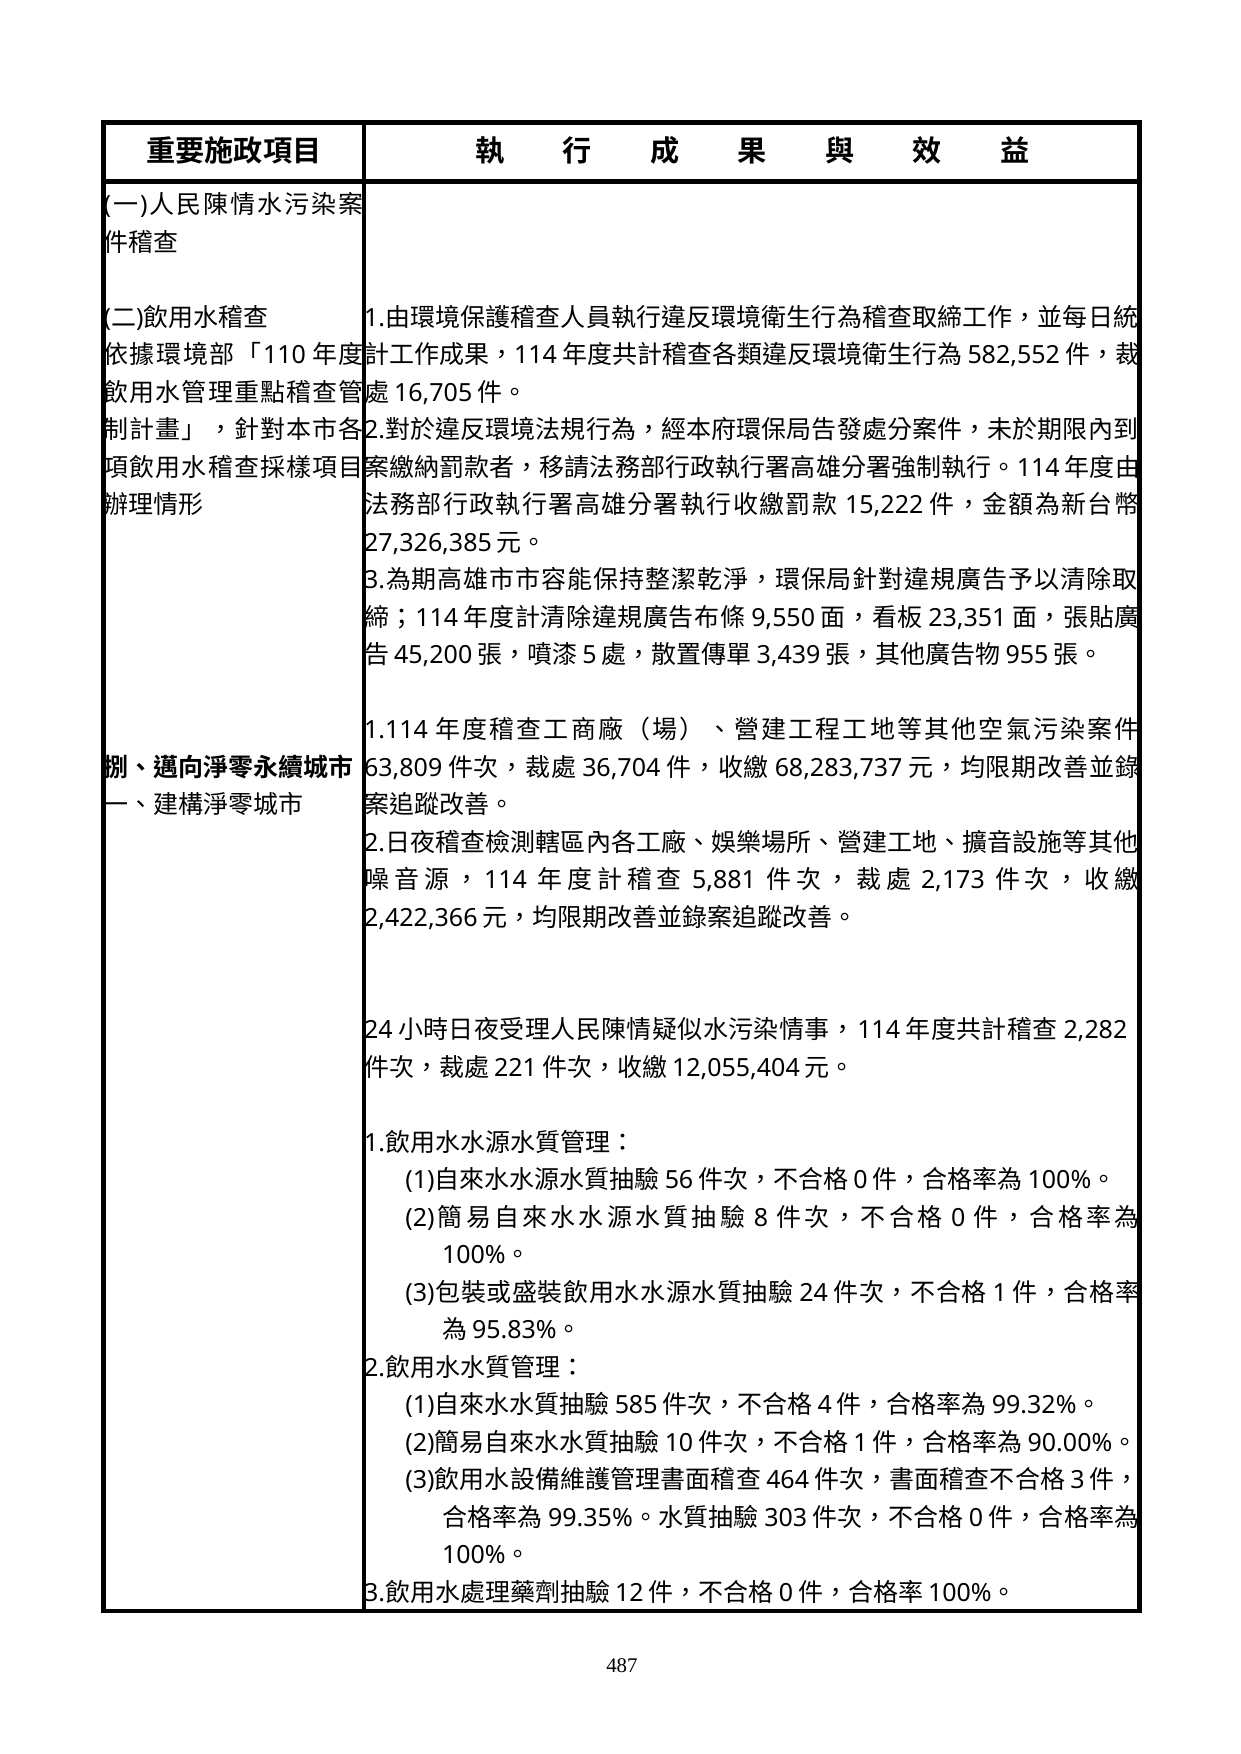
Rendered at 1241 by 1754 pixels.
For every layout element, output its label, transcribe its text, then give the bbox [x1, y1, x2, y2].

table_cell 壹、空氣污染防制及噪音管制 一、固定污染防制各項管制計畫 (一)固定污染源許可管制計畫 (二)固定污染源連續自動監測設施系統管理計畫 (三)固定污染源空污費徵收計畫 (四)揮發性有機物稽查管制計畫 (五)高雄市空氣污染巡查檢測計畫 (六)高雄市室內空氣品質、餐飲業油煙管制計畫、紙錢集中燒及以功代金推廣 二、逸散污染源管制各項計畫 (一)營建工程空氣污染防制費徵收、審查暨查核計畫 (二)河川揚塵管制與加強街道洗掃 (三)空品淨化區業務計畫 三、移動污染源各項管制計畫 (一)降低機車空氣污染綜合計畫 (二)執行柴油車排煙管制計畫 (三)推動空氣品質維護區 四、執行空氣品質維護管理計畫 (一)空氣品質維護綜合管理計畫 (二)空氣品質惡化暨突發事故應變及防護計畫 (三)高雄市精進空品感測器物聯網發展計畫 五、噪音振動管制 (一)本市航空噪音補助 (二)本市道路、鐵路及大眾運輸系統噪音管制事項 (三)噪音車輛管制 六、噪音及環境中非游離輻射監測 (一)環境及交通噪音監測 (二)環境中非游離輻射監測 七、環境污染檢驗 貳、土壤及水污染管理防治 一、水污染防治 (一)為防範污染源影響水質，依據水污染防治法等相關規定，加強本市水污染防治工作，以確保水資源永續利用 (二)民眾參與計畫 (三)環境水體水質監測暨檢驗 二、飲用水管理 (一)飲用水水質監測及宣導 三、土壤及地下水污染防治 (一)土壤及地下水 調查及驗證工作相關計畫 (二)土壤及地下水場址列管狀況 四、毒性化學物質管理 (一)管制現況與宣導 五、環境用藥管理 (一)管制現況與宣導 六、毒性化學物質災害防救 (一)毒災聯防組織建置與訓練 (二)毒災防救演練 參、垃圾集運、一般廢棄物回收、環境消毒及病媒防治、溝渠清疏、公廁管理及整修 一、垃圾集運與資源回收 (一)垃圾清運維護市容環境 二、一般廢棄物回收 (一)提升回收量，降低垃圾清運量 三、環境消毒及病媒防治 (一)依據「高雄市登革熱生態滅蚊防疫計畫」，持續配合市府「孳檢為主，消毒為輔」之登革熱防治策略 (二)宣導正確家鼠防除觀念，並採購滅鼠餌劑以防治家鼠危害 四、溝渠清疏 (一)每年清疏各行政區，並將每日清疏作業情形上傳溝渠清疏平台公告市民周知 (二)每年汛期前完成易淹水路段清疏作業 五、公廁管理及整修 (一)推動「全面提升優質公廁精進計畫」，加強公廁維護檢查 六、補助汰換老舊垃圾清運車輛計畫(中央補助款) (一)低碳垃圾車補助汰換 七、資源回收工作計畫(中央補助款) (一)推動資源回收工作，暢通資源回收管道，提升資源回收成效 八、清潔隊隊員人力補充 (一)清潔隊員甄試，陸續分發進用 肆、都市廢棄物處理 一、都市垃圾處理 (一)以多元化處理垃圾並邁向自動化之管理 (二)以「再利用為主，最終處置為輔」之政策，推動垃圾零廢棄目標 (三)以掩埋處理解決本市不可燃、不適燃及緊急時廢棄物之清理問題 (四)執行衛生掩埋場管理計畫 二、事業廢棄物管理 (一)建立事業機構事業廢棄物處理資料，查核管理各列管事業機構及立案之事業廢棄物清除處理機構 (二)事業廢棄物進廠管制 伍、環境影響評估及公害糾紛調處 一、環境影響評估 (一)審查環境影響 評估案件暨監 督查核管理 (二)宣導環境影響評估 二、公害糾紛調處 (一)強化公害糾紛處理機制 (二)公害糾紛宣導 陸、環境教育 一、辦理環境教育相關事項 (一)辦理環境講習及環教第19條查核 (二)辦理環境教育宣導及活動 (三)國家環境教育獎 (四)環境教育設施場所及環境教育機構認證 (五)補助辦理環境教育計畫及環境教育人員認證 (六)社區及志工培力 (七)重塑清淨海岸風貌 (八)向海致敬-海岸清潔維護 柒、環境污染稽查 一、環境稽查 (一)違反環境衛生 (二)稽查工廠(場)、營建工地空氣污染與噪音稽查成效 二、水污染稽查 (一)人民陳情水污染案件稽查 (二)飲用水稽查 依據環境部「110年度飲用水管理重點稽查管制計畫」，針對本市各項飲用水稽查採樣項目辦理情形 捌、邁向淨零永續城市 一、建構淨零城市 二、推動城市永續發展、氣候變遷調適 三、淨零國際交流及淨零人才培育 四、成立ICLEI辦公室，積極參與國際事務 玖、中區資源回收廠 一、業務管理 (一)回饋設施及環保教育宣導業務 二、垃圾焚化業務 (一)垃圾焚化規劃 (二)垃圾焚化操作 三、岡山廠垃圾焚化業務 (一)垃圾焚化規劃 (二)垃圾焚化操作 拾、南區資源回收廠 一、業務管理 (一)一般事務 (二)回饋設施營運 二、垃圾焚化操作 (一)營運業務 (二)操作業務 三、仁武廠區 (一)業務管理 (二)垃圾焚化規劃 (三)垃圾焚化操作 (四)回饋金之執行使用 (五)回饋設施營運 拾壹、整體風險管理 (含內部控制)推動情形 [106, 184, 362, 1609]
table_cell 1.114年度受理固定源設置34件次、變更6件次、操作68件次、異動311件次、展延352件次及補換發證250件次，共計1,021件。核發設置許可證52件、操作許可證765件。 2.執行702條製程許可證法規符合度查核，40根次公私場所排放口定期檢測現場監督作業。 3.辦理5場次空污減量輔導會議、2場次法規宣導說明會及11件次技師簽證固定污染源許可文件查核作業。 1.本市公告應連線第一批至第五批公私場所共有30家工廠116根排放管道，除中鋼公司4根次無法裝設儀器之管道外，其餘皆已完成連線；另第六批公告應連線共有7廠9根目前皆設置中。 2.相對準確度測試查核40根次、相對準確度測試監督44根次、標準氣體查核40根次、不透光率查核15根次、不透光率監督29根次、二氧化氮查核11根次、法規符合度查核82根次及現場評鑑3場次。 3.114年辦理「CEMS管理辦法宣導說明會」1場次。 1.114年空污費審查5,499家次，現場查核304家次，徵收空污費3億9,358萬元、114年追繳空污費5,240萬元。 2.抽測公私場所申報原物料揮發性有機物及個別物種15個樣品、排放管道硫氧化物、氮氧化物及揮發性有機物各6根次。 3.核發削減量差額122件，TSP、SOx、NOx、VOCs核發量分別為828、5,680、9,414及3,004公噸、完成136件差額交易移轉案件、辦理67件固定污染源空氣污染物抵換。 4.完成67家次公私場所提出新設或變更固定污染源污染物排放量增量抵換來源案件申請會審審核。 5.完成125家次清查作業，每年約可增加78萬元空污費，並辦理3場次減量協談會議，114年後可減少53公噸排放量。 1.執行159家次VOCs納管行業法規符合度查核及排放量確認作業。 2.VOCs行業別申報審查579件次、廢氣燃燒塔相關申請審查53件次、石化製程歲修申請文書審查118件次、加油站相關申請文書審查447件次。 3.執行石化業設備元件檢測50,020個，檢測有洩漏數共166點，統計洩漏元件經修護後達成之VOCs逸散減少量為34.62噸。 4.執行排放管道NMHC檢測10根次，共檢測有1根次未符合排放標準；管道異味官能檢測作業15點次，共檢測有1點次未符合排放標準；內浮頂槽浮頂上方VOCs濃度檢測30點次，共檢測有2點次未符合排放標準，檢測有洩漏內浮頂槽，經修護後達成之VOCs逸散減少量為15.94噸；半導體及光電業排放管道定性定量檢測20點次於酸性氣體檢測10根次，皆符合排放標準；公私場所VOCs檢測15點；工業區下風處HAPs監測6處次；冷卻水塔水中VOCs檢測5點次；建物塗料VOCs含量檢測25點次，共檢測有1點次未符合排放標準。 5.執行50家加油站之油氣回收(A/L)檢測及25站次氣漏檢測作業，檢測有不合格油槍，經檢修後，達成之VOCs逸散減少量為0.42噸。另外，執行加油站油氣回收設施現場查核及輔導52站次，查有相關油氣逸散單元，現場立即輔導業者進行修護改善，VOCs逸散減少量為42.66噸。 6.辦理5場次空污減量輔導會議及1場次法規宣導說明會，並配合相關管制需求辦理媒體宣導作業。 1.轄內未列管公私場所清查作業211家次、戴奧辛及重金屬污染源巡查作業及法規符合度查核97根次。 2.可能污染來源工廠巡查作業414家次，並辦理輔導改善會議及輔導改善示範作業共4場次。 3.農廢露天燃燒巡查354公頃、設置露燃AI監控設備7處，掌握露天燃燒點位共425處。 4.執行管道檢測作業計戴奧辛21根次、重金屬16根次、PSN 4根次、異味9點次。 5.執行空氣污染物空品監測作業計戴奧辛4次、重金屬2次，揮發性有機物30次及酸鹼氣體12點次。 6.固定式OP-FTIR共4站連續監測各365日、移動式OP-FTIR監測作業7場次共1,243小時。 1.室內空氣品質管制 核發室內空氣品質自主管理標章有效期總計291張，分別為優良級標章228家、良好級標章63家。 2.餐飲業油煙污染管制 共計執行一定規模餐飲業查核313家次，全數符合管理辦法之規範，查核期間共計輔導119家次餐飲業完成改善，每年可削減懸浮微粒5.1359公噸、非甲烷碳氫化合物4.6332公噸。 3.紙錢集中燒及以功代金推廣 (1)於三大節慶及平日紙錢集中燒總收運量為1,600.45公噸。 (2)114年度1-12月以功代金響應金額總計為新台幣188.6萬餘元。 (3)統計114年紙錢集中焚燒及以功代金成果，推估約可減少燃燒紙錢1,619.31公噸，減少粒狀污染物污染物排放量6.76噸。 1.114年度營建空污費共徵收4,762件，徵收金額463,606,957元。 2.114年度共計完成20,250處次營建工地、河川疏濬工程等之(稽)巡查及建檔作業；1,526點次固定源散性粒狀污染物稽巡查作業；375處次工業區路面巡查作業、245點次營建噪音巡查及執行港區巡檢工作。 3.邀請本市營建業主、承包商、公家機關等單位，參與「營建工程空氣污染防制費查核及巡查管制宣導說明會」、「高雄市優良營建工地評鑑」、「優良智慧工地觀摩活動」及辦理「優良營建工地頒獎成果發表會」公開表揚本市優良營建工地。 4.推動本市營建智慧工地，落實智(自)主管理，核發512張施工機具清潔排放自主管理標章、28處營建工程設置科技化污染管理設施設備進行智慧監控、50家工地及72家工廠參加自主管理並認養洗掃周邊道路，114年度洗掃道路長度為60,243.52公里，PM10削減量達156.63公噸。 1.114年完成高屏溪裸露灘地里嶺大橋至雙園大橋間例行性巡查127天次。 2.114年辦理4場次校園宣導、3場區里宣導說明會，宣導人數共約794人次。配合環境部推動事項辦理辦理1場次跨部、跨區聯繫會議與1場次現地勘查。邀請林務分署辦理1場次綠色韌性工法現地勘查會議。聯合屏東縣環保局共同辦理1場次河川揚塵預警通練演練作業。 3.114年針對高屏溪沿岸疏濬工程與砂石場周邊道路進行19,416.09公里洗街作業里程認養。 4.採用2部中型油電複合動力洗街車、2部柴油動力洗街車，針對本市PM10濃度較高行政區域與高屏溪沿岸道路，進行加強街道揚塵洗掃工作，114年度共計完成機具洗街32,698.22公里。 5.推估TSP削減量：399.925公噸；PM10削減量：76.764公噸；PM2.5削減量：18.552公噸。 1.114年度共計核定17案空品淨化區及5案清淨空氣綠牆，新增空品淨化綠地面積共11,262M2、綠牆垂直綠化面積共205.66M2，並完成本市3個行政區（楠梓區、橋頭區、林園區）全區裸露地調查，以上共計巡獲17筆裸露地，面積約為2.2673公頃，經輔導改善後，裸露地綠化或改善總面積約2.1621公頃，改善完成率95.36%。 2.推動媒合75家企業及社區認養84處空品淨化區。 1.完成車牌辨識作業4,209,762輛次，取車號唯一為4,154,004輛次，已定檢數1,483,507輛次，經車牌辨識作業查驗行駛中車輛定檢率為67.1%。 2.完成機車路邊攔檢1,039輛次，其中不合格數117輛次，不合格率為11.3%；檢測不合格機車已複驗109輛次，改善完成率為94%。 3.114年淘汰1-4期老舊機車共44,417輛。 4. 空氣污染物削減量統計截至114年12月止，NOx削減量為104.6噸，PM2.5削減量為19.7噸，NMHC削減量為468.6噸，CO削減量為1,389.3噸，主要的削減量來自定檢不合格機車調修改善、老舊機車淘汰、未定檢機車路邊攔檢不合格複驗改善。 5.二行程汰舊補助已完成撥款411件。汰舊並新購電動二輪車補助已完成撥款705件。純新購電動二輪車補助已完成撥款2,546件。 6.完成年度充電站巡檢工作21座。 1. 114年柴油車檢測排煙共檢測24,074輛次，取得柴油車自主管理標章23,392輛次。 2.完成路邊攔檢排煙191輛次，不合格43輛次，不合格率為22.5%，現已完成告發並改善完成；油品送驗40件進行含硫量檢測，其中有3件檢驗不合格，現已完成告發。 3.授權16家認可保養廠站執行排煙檢測作業，共檢驗6,208輛。 4.推動「行動檢測站」到場檢測服務作業，共檢驗4,869輛，核發4,700張自主管理標章。 5.執行車上診斷系統(OBD)查驗95輛，10輛異常車輛現已完成改善。 1.第一期空氣品質維護區，111年2月5日實施，截至114年12月進出車輛符合率90.5%。為推動擴大澄清湖空維區管制，納入澄清湖棒球場、圓山大飯店、果嶺自然公園、金獅湖風景區，含停車場及周邊道路範圍(松藝路、圓山路及高雄長庚紀念醫院前大埤路)，目前已完成相關行政作業(協商會、公聽會)及法制作業程序(局務會議及市政會議)，後續提送環境部審核。 2.第二期空氣品質維護區，112年4月20日實施，截至114年12月止進出車輛符合率97.8%。因應高雄港區第七貨櫃中心啟用營運，規劃擴大劃設空氣品質維護區之管制範圍及對象，納入船舶、柴油車輛及施工機具等污染源。目前已完成相關行政作業程序，包括召開協商會議、辦理草案預告及公聽會等。後續將持續與業者召開第5次公聽會，凝聚共識後完成法制作業程序，並提送環境部辦理審核。 3.高雄市鹽埕國民小學空氣品質維護區，113年9月1日實施，截至114年12月進出車輛符合率90.2%。 4.高雄市崗山之眼、旗津海岸公園、紅毛港文化園區及衛武營國家藝術文化中心等觀光風景區空氣品質維護區，114年7月1日實施，截至114年12月進出車輛符合率91%。 5.高雄市四座公有資源回收廠及二處停車場空氣品質維護區，114年8月1日實施，截至114年12月進出車輛符合率99.5%。 6.高雄市高雄國際航空站空氣品質維護區，114年10月1日實施，截至114年12月進出車輛符合率96.9%。 7.高雄市臨海產業園區(小港區)空氣品質維護區，管制對象為柴油車輛，已於113年9月23日辦理協商會議，114年2月7日辦理第2次協商會議，114年3月26日召開宣導說明會。 8.高雄市岡山國民中學空氣品質維護區，管制對象為柴油大客貨車、小貨車及燃油機車，已於114年4月18日辦理協商會，114年11月3日進行草案預告，後續辦理公聽會。 1.蒐集本市及鄰近空品區環境背景與空品資料，以瞭解環境負荷及空氣品質現況。114年起環境部修正空氣品質指標(AQI)濃度區間，統一以新標準統計，本市114年空氣品質良率(AQI≦100)為86.8%，較去年同期(83.8%)，改善3%，顯示高雄市空品呈逐年改善趨勢。 2.依空氣品質現況、未來發展趨勢及本市地方特色，研擬各項空氣品質管理目標與對策，撰寫「高雄市空氣污染防制計畫（113年至116年）」。 3.整合各項空氣品質管理成效宣導成果，並辦理1場次成果發表宣導活動，參與人數約300人。 4.空氣品質管理中心系統中建置緊急應變查詢處理系統，整合GIS圖資功能，提供空氣品質資料、氣象資訊、工業區環境監測資訊、CEMS資料、固定污染源相關查詢功能，並於地理資訊系統內以圖示、圖表顯示查詢結果。 視空氣品質狀況，啟動空氣品質惡化相關防制措施，114年共啟動115天 維護本市轄內1,375點空氣品質微型感測器，經由分析監測數據，掌握污染熱點區域及好發時段，作為空氣污染稽核輔導應用參考，以提升稽查成效，彙整114年度裁罰件數為38件，累積開罰973.4萬元。另針對污染事件提供分析累積應用93件次。 114年度審查案件數，合計共2件。初審及現勘後全數合格，已函送高雄國際航空站辦理後續複審事宜。 交通噪音監測：114年度完成本市各噪音管制區民眾陳情交通噪音監測共5件。 1.114年聲音照相科技執法設備共計31套(固定式27套、移動式4套)。 2.114年辦理環警聯合稽查140場、執行移動式聲音照相120場，共計260場。 3.114年疑似噪音車輛通知到檢3,348件，檢測1,231輛次，裁罰件數1,850件，累積開罰3,381,300元。 執行本市24處噪音測站定期監測，監測結果按季陳報市府主計處及環境部。 執行本市環境中射頻電磁波及環境中極低頻電場及磁場非屬原子能游離輻射之檢測業務，共計檢測40件。 1.人工監測站：本市設有5座，每月採樣1次，監測項目包括總懸浮微粒(TSP)、鉛、落塵量、氯鹽、硝酸鹽及硫酸鹽等，全年檢測180件樣品，270項次，檢測結果皆按月公布供民眾查詢。 2.自動監測站及監測車：本市設有5座空氣品質自動監測站及環境部13站，共計18站，包含 2 座增設監測項目而升級為特殊功能測站，並另設置1部空氣品質監測車，全天候24小時監測本市空氣中懸浮微粒(PM10)、細懸浮微粒(PM2.5)、臭氧、總碳氫化合物、二氧化硫、氮氧化物、一氧化碳等項目，監測數據即時傳送至市府資訊處，可提供市民即時空氣品質查詢服務。 1.嚴格管制工廠、經中央主管機關指定之事業及污水下水道系統所排放之放流水水質，合計稽查2,075次、採樣719次。 2.對嚴重污染者限期改善，逾期不改善者處以按日連續處罰，並督促改善廢水處理設備，處分51場次限期改善。 3.勤查廢水處理設備及督促事業依規定設置廢水處理專責人員，已有效防治水污染，完成設置專責人員事業查核126家(415家次)。 4. 落實審核水污染防治各項許可文件，並依法徵收審查費、證書費及規費，完成轄內水污染防治許可案件審核共1,078件，依申請案件類別統計，申請水污染防治措施計畫者有254件、排放地面水體許可證120件、簡易排放許可文件233件、貯留許可文件105件、營建工地逕流廢水削減計畫331件、水措及污泥處理改善計畫0件、廢水管理計畫8件、試驗計畫書1件、CWMS措施說明書及確認報告書26件。 5.辦理法規說明會，加強宣導水污染防治技術、轄內流域總量管制區草案說明，並持續推動畜牧業者及農民釐清沼液沼渣施肥相關疑慮，114年度辦理事業水污染防治法規說明會於6月23日、6月26日、7月9日、7月15日及7月17日，共5場，對象為本市列管事業(包含畜牧場、總量管制區村里業者等)，說明會主題為「沼液沼渣媒合宣導會」、「高雄市二仁溪廢（污）水排放總量管制方式(草案)公聽會」及「高雄市阿公店溪廢（污）水排放總量管制方式(草案)公聽會」等。 6.辦理水污染防治費徵收、查核、審查結算等作業，提升申報審查品質，共完成通知查核57家、催繳817家及輔導報繳34件。 7.提升畜牧糞尿廢水處理之資源再利用，提高氨氮回收量及農地農作之效益，輔導辦理畜牧場推動沼液沼渣及放流水回收179家，完成沼液集運2,530趟次、集運施灌量10,402公噸。 於114年11日15日辦理水環境巡守隊成果發表會，感謝水環境巡守志工這ㄧ年來，對高雄市區內水環境品質辛苦的維護，及增進巡守隊彼此間的交流，加強巡守隊與環保局間的聯繫。 1.河川水質監測：每月分析本市愛河、前鎮河、鳳山溪、後勁溪、鹽水港溪、典寶溪、阿公店溪（環保局2處監測站）等水質，全年檢測364件樣品，5,084項次。 2.湖潭水質監測:每月分析本市內惟埤、蓮池潭、金獅湖等水質，全年檢測36件樣品，366項次。 1.持續監控本市飲用水水質、並加強進行自來水水質監測、包盛裝飲用水水源水質稽查與水源供應許可證之核發，掌握水質狀況，以確保本市飲水之安全。 (1)執行自來水配水系統用戶管線固定點採樣共完成585件，合格581件，合格99.32%，不合格項目已立即要求自來水事業改善完成；簡易自來水抽驗水樣10件，合格9件，合格率90%。 (2)執行自來水淨水場水源水質稽查計56場次，合格率100%；執行簡易自來水水源水質稽查計8場次，合格率100%。 (3)執行飲用水連續供水固定設備稽查478件，合格率99.37%；抽驗水質303件，合格率100%。 (4)執行自來水水質處理藥劑稽查12件，合格率100%；採樣檢驗藥劑12件，合格率100%。 (5)執行包裝及盛裝飲用水水源查驗24件，合格率95.83%，不合格部分已請業者改善完成；盛裝水站(加水站)核發水源供應許可證686件次，稽查64件次。 2.飲用水水質檢驗全年檢驗1,372件樣品，11,128項次，其中包括自來水水源水質及其管線水質、簡易自來水水源水質、地下水水源水質、飲水機水質及市民免費飲用水之檢測服務等。 3.飲用水水源水質保護區或飲用水取水口一定距離內之土地申請查註案件143件，查註地號為307筆。 4.飲用水安全維護之宣導： (1)114年2月11日-露營業者快集合!環保新規範上路囉!/高雄市政府環境保護局臉書。 (2)114年4月30日飲水設備維護好，你我飲水沒煩惱/高雄市政府環境保護局臉書。 5.114年度辦理「安全飲用水宣導」之活動於114年4月19日、114年5月2日、114年5月6日、114年9月8日、114年9月10日、114年10月13日，共辦理8場次，參與人數共計1,068人，對象為高雄市加水站水源供應業者、高雄市醫療院所、長照機構、護理之家、交通場站、圖書館、社教機構、政府機關、簡易自來水管理單位及學校師生，宣導主題為「安全飲用水、水源供應許可管理辦法、飲用水連續供水固定設備使用及維護管理辦法」及「DIY簡易淨水系統實作」等。 1.114年度高雄市土壤及地下水調查及查證工作計畫： (1)完成271組土壤樣品分析及117口微洗井採樣及4口貝勒管採樣分析作業。 (2)執行本市上半年455口及下半年450口地下水監測井巡查作業，並計98口外觀維護、27口井體修復、51口井況評估、26口再次完井、7口異物排除、3口標準監測井設置、11口標準監測井廢井、10口簡易井設置及3口簡易井廢井等作業。 (3)每月一次場址現場監督查核工作。 (4)辦理3場次(9小時)土壤及地下水污染整治技術與相關法令教育課程、2場土污法相關法規說明會及2場次校園土壤及地下水污染預防觀念宣導說明會。 (5)辦理網路申報審查本市今年3次約632家貯存系統申報資料；協助審核地下儲槽系統設置計畫書或完工報告書計16件次，並完成39處預防性體檢作業、41處地上儲槽缺失複查工作，12處新增地下儲槽輔導工作。 (6)配合環境部執行1場未高於底泥品質指標上限值水體環境現場勘查評估及報告撰寫、高雄市轄內農地土壤污染預防之定常性工作(包含灣裡圳、湖內二仁圳、曹公圳、復興渠等4站次水質連續自動監測)、事業土地污染預防工作(A群53家、B群18家及C群14家現勘輔導作業)。 2.「中油高煉廠改善分區第1、2、5、6區土壤及地下水污染場址監督管理計畫(計畫期程至115年12月)」： (1)執行第三階段土壤及地下水污染改善完成查證作業，計執行468點次土壤VOCs及TPH分析作業；計設置48口簡易井、16口標準井，及執行70口次地下水VOCs及TPH分析作業。 (2)累計28次廠內列管場址現場查核作業(每2週1次)及14次廠外列管場址現場查核作業(每月1次)。 (3)協助辦理3場次中油高煉廠監督查核會議。 (4)完成109件報告審查及協助辦理21場專案分組會議。 3.「114~115年度高雄市前鎮區瑞南段含氯有機溶液非法棄置場址風險管控計畫(計畫期程至115年12月)」 (1)完成約3.755噸含氯有機廢液抽除及清運處理作業。 (2)完成34組地下水採樣檢測分析工作。 (3)完成2組室內空氣採樣檢測分析工作。 (4)每月至少一次場址現場監督查核工作。 (5)辦理周邊地下水污染團變動控制工作，對污染團移動進行周界污染物圍堵控制作業。 (6)辦理2場次健康風險管控訪談作業。 4.「113年度高雄市土壤及地下水品質監測及管理計畫(計畫期程至114年3月)」： (1)每月一次場址現場監督查核工作(路竹區、彌陀區、岡山區、燕巢區、大社區、前鎮區)。 (2)完成4組土壤樣品分析工作及16口地下水監測井採樣分析工作；2口監測井廢井。 (3)辦理貯存系統事業每四個月一次總量平衡監測紀錄申報資料審查，完成審查作業189家，並審核新設、更新設置計畫及完工報告書計1件。 (4)完成土污法八九條公告事業判定310件；土壤污染評估調查及檢測資料審核29件；公告事業現場查核12家。 5.「114年度高雄市土壤及地下水品質監測及管理計畫(計畫期程至115年4月)」： (1)每月一次場址現場監督查核工作(路竹區、彌陀區、岡山區、燕巢區、大社區、前鎮區及小港區)。 (2)完成38組土壤樣品分析工作及33口地下水監測井採樣分析工作；標準監測井設置2口次、簡易井設置3口次、3口簡易井廢井、1口監測井廢井。 (3)辦理貯存系統事業每四個月一次總量平衡監測紀錄申報資料審查，完成審查作業407家，並審核新設、更新設置計畫及完工報告書計14件；執行並完成35處地上儲槽缺失複查。 (4)完成土污法八九條公告事業判定1,250件；土壤污染評估調查及檢測資料審核64件；公告事業現場查核48家。 (5)辦理2場次土壤及地下水污染整治技術與相關法令教育課程或訓練。 (6)各污染場址相關資料報告審查16件及協助辦理17場專案分組會議。 6.「高雄市鼓山區內惟段九小段54地號土壤污染改善工作」： (1)完成XRF篩測214組、土壤樣品分析19組。 (2)完成開挖體積2,359 B.M3、離場土方量完成1,606.5公噸。 (3)已於114年12月8日解除土壤污染控制場址及管制區列管。 7.「高雄市鼓山區內惟段九小段應加速改善場址監督驗證計畫」： (1)完成XRF篩測抽查112組、土壤樣品抽查分析17組。 (2)完成辦理54地號改善完成驗證採樣1場次。 (3)完成辦理3場次土壤及地下水監督查核及民眾說明會。 1.目前公告及列管之土壤、地下水污染場址總計52處，包括15處整治場址、31處控制場址、3處依七條五採取應變措施場址及3處地下水受污染限制使用地區，列管面積約651.69公頃。 2.本市114年度異動公告列管控制場址1處，新增列管2處七條五場址。 3.本市114年度解除公告列管之土壤、地下水污染場址總計8處，包括6處控制場址及2處應變措施計畫場址。 4.114年度共召開本府土壤及地下水污染改善推動小組2場次及專案分組委員51場會議。 1.輔導本市505家列管毒化物業者依毒性及關注化學物質管理法規定運作，現場輔導查核共計939家次，告發處分12件，辦理毒性化學物質運送聯單報備及變更共44,554件。 2.審核及核發毒化物許可證、登記文件、核可文件、關注化學物質核可文件、專責人員設置等新申請、換發、補發、展延、註銷案件共563件。審核「危害預防及應變計畫」、「運送之危害預防及應變計畫」、「應變器材、偵測及警報設備設置及操作計畫」共350件。 3.會同警察及監理單位人員實施「高雄市加強毒性化學物質運送管理聯合輔導稽查實施計畫」，計畫期間計攔檢66車次，攔查結果符合規定。 4.本年度邀請專家學者針對毒化物運作業者發生毒化災或火警事故，並擇毒性及關注化學物質達分級運作量之業者執行現場勘查輔導，提供毒化物運作業者改善建議，共15家。 5.114年3月21日辦理2場次毒性及關注化學物質管理法規宣導及系統操作說明會、114年9月2日辦理2場次毒性及關注化學物質管理法規宣導及系統操作說明會。 6.114年5月28日及114年6月5日辦理3場次運作業者安全使用化學物質宣導說明會。 7.114年8月7日及114年9月13日辦理2場次校園安全使用化學物暨食安宣導活動。 8.114年12月1日辦理114年度高雄市毒性及關注化學物質年度執行成果暨聯防組織交流分享會。 1.加強環境用藥製造、販賣業及病媒防治業之查核，並辦理環境用藥製造、販賣業及病媒防治業之許可執照審核，共計列管環境用藥製造業3家、輸入業3家、販賣業73家、病媒防治業221家、告發處分75件。 2.114年度依據環境用藥管理法相關規定，加強偽造、禁用、劣質環境用藥及其標示查核，計查獲偽造、禁用、劣質環境用藥26件；執行市售環境用藥標示查核1,055件，環境用藥廣告查核240件。 3.環境用藥宣導： 114年2月1日社群網站發布「春節出遊必看！帶回家的物品，不只要開心，還要合法～」、114年4月30日發布新聞稿「進口環藥須許可-攜帶環藥限自用」、114年5月19日社群網站發布「蟲害除蟲找病媒業 讓專業的來」、114年9月1日至114年9月14日高雄市連鎖超商電視牆發布「攜帶環藥限自用，網路販售藥許可」、114年12月16日社群網站發布「從國外攜回環境用藥~「藥」注意」。 4.114年3月27日辦理2場次環境用藥管理法規及資訊系統操作說明會、114年9月23日辦理1場次環境用藥安全宣導說明會、114年10月21日配合環境部化學物質管理署辦理2場次環境用藥管理法規及資訊系統操作說明會。 5.除草劑宣導： 114年度辦理「非農地禁用除草劑宣導」活動共6場次，參與人數共計850人，宣導內容涵蓋除草劑對環境的影響並配合電動割草機除草示範，強化民眾對環保之認同進而以機械除草取代除草劑。 1.毒災聯防組織編制規劃： 本市列管毒性化學物質運作廠商達410家，為能即時於毒性化學物質災害事故發生時，迅速啟動聯防組織成員協助救災，依區域及毒化物特性分為13組，並不定期辦理相關訓練課程，以加強現場應變人員對毒災處理程序及應變設備操作之熟悉程度。 2.無預警通聯測試： 針對本轄毒化物運作業者辦理毒化物運作場所災害通聯測試，114年度共計辦理30場次。 3.現場無預警測試： 針對本轄毒化物運作業者辦理現場無預警測試及毒災沙盤推演，以隨機抽測方式對工廠單位進行施測，由現場人員立即進行應變處置，加強廠方救災應變能力，114年度共計辦理21場次。 4.毒災通聯測試： 針對本轄區聯防組織業者，進行災害資訊聯人電話測試，確認業者登載於聯防資訊系統電話正確性，114年度共測試200家。 1.114年4月29日配合辦理「高雄市三合一(動員、戰綜、災防)會報」。 2.114年6月9日配合高雄市消防局辦理「本市楠梓科技產業園區跨局處搶救演習」。 3.114年6月18日配合參加台灣高速鐵路股份有限公司辦理「車站毒化物侵襲應變桌上演練」會議。 4.114年9月5日配合臨海產業園區辦理「複合型災害事故緊急應變及區域聯防演練」。 5.114年10月9日於中國石油化學工業開發股份有限公司大社廠辦理「高雄市毒性及關注化學物質災害應變演練」。 6.114年11月6日辦理「高雄市政府環境保護局毒災應變模擬演練」。 7.擇定本市高雄臨海產業園區作為本年度災害疏散避難規劃之標的，藉由ALOHA模擬模式針對該產業園區範圍內之毒化物運作場所進行毒化物災害風險潛勢分析，並將風險潛勢結果透過地理資訊系統進行圖層套疊，評估鄰近收容點之適切性。 1.每週垃圾清運5日，114年清運515,308公噸。 2.本市實施垃圾不落地措施，包含各級公私立學校，民眾配合良好，不僅減少垃圾堆置點及髒亂產生，同時提升市容景觀。 3.維護市容環境，每日執行街道清掃，114年人力清掃慢車道面積 1,669,372,758平方公尺；114年掃街車清掃快車道面積 378,752,385平方公尺。 4.為維護市容觀瞻及增加停車位，廢棄車輛委託民營拖吊，114年移置汽車351輛、機車2,395輛。 1.廚餘回收每週隨垃圾車回收5日，114年廚餘回收量82,142公噸，回收率4.84%。 2.資源回收每週每條清運路線由資源回收車回收2日，114年資源回收量98萬2,286公噸，資源回收率58.16%。 3.「高雄市巨大廢棄物回收再利用廠」，114年巨大廢棄物回收再利用28,648.97公噸、回收再利用率98.64%。 4.114年度於「三民公有零售市場」辦理「市場減塑GO」活動，114年6-11月預估減少約46萬個塑膠袋使用，預估減量率14%。 5.於114年成功媒合48家餐飲業者加入循環容器推廣行列，每家提供20個循環容器，共提供960個循環容器予餐飲業者使用，以替代一次性容器。高雄市提供可循環容器盛裝餐點共計238家，較去年增加約16%。 6.辦理114年度回收達人資源回收兌換活動(含區隊活動)及希望種子資收站兌換活動，回收廢乾電池11,084.8公斤。 7.114年度查核輔導政府部門、學校、百貨公司及連鎖速食店等一次用塑膠吸管使用情形264家次。 1.登革熱防治作業持續配合市府「孳檢為主，消毒為輔」之登革熱防治策略，除進行本府各機關、學校、團體及公私場所登革熱病媒蚊孳生源之清除、輔導及檢查外，並特別加強宣導一般民眾對於室內外環境孳清工作之重視。 2.環保局所屬各區清潔隊配合各區公所列管之空地髒亂資料，由區公所先行確認複查後，函請環境髒亂空地之所有人限期改善，並由環保局配合督促改善。若屆期經稽查仍未改善，環保局則依廢棄物清理法予以告發處分。 3.針對確定及疑似病例個案周遭，加強其室內外緊急防治工作(含孳生源清除、孳生源檢查及戶內外消毒)。 4.114年仍配合本府『生態滅蚊』之策略，工作上則以『孳檢為主、消毒為輔』，實務上由環保局登革熱防治隊及各區清潔隊於平日進行室內外孳檢工作，於有發現孳生源時，再進行必要之噴藥消毒工作，一方面避免藥劑噴灑過度污染環境及病媒蚊產生抗藥性、一方面亦避免民眾因過度噴藥爆發民怨。 5.針對登革熱高風險及列管場域，由登革熱防治隊及各區隊派員續進行孳檢工作以降低病媒蚊密度，另為呼籲民眾落實登革熱居家防治，落實執行公權力並搭配各里進行家戶宣導，由家戶自身做起，務求滅絕病媒蚊孳生源。並由登革熱防治隊繼續佈放誘殺桶，持監測本市病媒蚊的密度，將所收集數據來反映該區成蚊密度，供各區級指揮中心作為參考。 6.114年輔導檢查清除27,742里次、清除髒亂點4,050處、清除孳生源1,238,945公斤。孳生源投藥105,136處、總消毒面積17,465,394㎡；登革熱病媒蚊防治工作總投入人力96,841人次。 7.依據「高雄市登革熱生態滅蚊防疫計畫」，114年度本府維持執行1次預防性定期戶外消毒工作，避免噴藥過度造成環境污染及蚊蟲抗藥性影響防疫，並於實施前先函請各區公所，轉知所屬各里辦公處及里民配合居家環境整頓以提昇防治效果，實施期間為114年3月9日至114年5月14日；餘則針對登革熱個案或特定事件造成之環境衛生不良區域實施消毒作業。 製作電子宣導圖卡積極宣導民眾「做好環境整頓為主」之正確防除觀念，並落實「不讓鼠來、不讓鼠住、不讓鼠吃」之三不原則，以防治家鼠危害，維護居家環境品質。採購滅鼠藥劑以進行家鼠防治及防範鼠類相關疫病。 1.每年年底由各區隊提報來年各行政區清疏目標及路段，並定期將每日清疏作業情形上傳溝渠清疏平台公告市民周知，另發現水溝結構異常將立即通報相關單位進行改善，務使市區排水順暢，保護市民生命財產安全。 2. 114年清疏長度共6,068公里，清疏污泥重量37,526公噸。 每年汛期前完成各行政區域易淹水路段清疏作業，提升易淹水路段排水順暢度，並於豪雨特報及颱風期間，請各區清潔隊再次加強轄區易淹水及低窪路段洩水孔巡檢作業，以確保排水順暢。 1.配合環境部環境管理署政策持續推動「全面提升優質公廁精進計畫」，加強公廁維護檢查，114年共檢查本市列管公廁73,329座次。 2.每月將彙集各區清潔隊公廁檢查成績報表，提報環境部EcoLife網頁系統。 3.為支援提供本府各機關團體、市民辦理各項活動使用，環保局備有流動廁所2輛，114年度租用50次，租金收入180,000元。 114年環境部環境管理署，補助汰換低碳垃圾車5輛(8立方公尺密封壓縮式垃圾車2輛、10立方公尺密封壓縮式垃圾車1輛及12立方公尺密封壓縮式垃圾車2輛)。 1.推動執行機關加強辦理資源回收工作，利用勤前教育、勞安訓練及教育訓練課程，加強宣導回收清運及貯存之作業及規範。 2.配合環境部資源循環署推動資源回收相關工作，包括推廣多元回收管道。 3.加強轄區責任業者約3,988家及販賣業者列管約5,548家，主動稽查商品是否確實標示資源回收標誌及是否依規定設置資源回收設施。 4.落實回收處理業的管理，針對轄區達一定規模登記為回收處理業者85家，未達一定規模回收業者188家，實施輔導事宜，以有效落實形象改造工作。 5.加強辦理資源回收宣導活動場次達746場以上，並藉由電子媒體或平面媒體提升宣導效益，媒體宣傳(導)則數達331則，另為配合環境管理署政策，加強廢照明光源防破宣導、二次電池回收宣導、廢紙容器與廢紙分開回收宣導、玻璃分色宣導及電子電器逆向回收宣導工作。 1.為因應本市清潔隊人力不足與儲備人員用罄問題，業已公開辦理「114年清潔隊員甄試」，總計錄取260名正、備取員額；「114年臨時人員甄試」，總計錄取98名正、備取員額，冀可有效補足至116年1月底之人力缺口。 2.其中「114年清潔隊員甄試」正式隊員業已辦理第1次分發進用120名、第2次分發進用59名；「114年臨時人員甄試」臨時人員業已辦理第1次分發進用89名。 1.環境部114年度辦理「113年度垃圾焚化廠焚化底渣再利用查核評鑑」本府榮獲「特優」。 2.執行垃圾焚化底渣委託及自辦篩分再利用處理計畫，114年度1-12月再利用處理中區、南區、仁武、岡山資源回收廠產出底渣(含損耗)共135,067.95公噸。 1.輔導轄內再利用機構新設申請：為落實我國推動廢棄物管制政策以「資源循環零廢棄」為目標，透過源頭減量、重覆使用、物料再生、能源回收等政策，輔以「物質永續循環利用」及「資源利用效率極大化，環境衝擊影響極小化」，積極推動廢棄資源循環整合，降低以焚化或掩埋之處理方式，經統計114年，本轄領有再利用檢核身分之再利用機構共計438家。 2.輔導轄內既設再利用機構提升量能：統計114年，事業廢棄物再利用率共計87.38%。 1.清運處理本市水肥公民營清除處理機構清除之水肥，轉運至污水下水道系統處理廠處理，114年度共處理本市水肥78,648.14公噸。 2.114年度環保局大寮衛生掩埋場處理本市廢棄物溝泥計23,570.85公噸，民生污水處理廠(水利局轄管)污泥計0公噸，鳳山溪河道清淤淤泥計1,121.48公噸。 3.114年度環保局路竹阿蓮區域性垃圾衛生掩埋場妥善處理本市中、南區資源回收廠及岡山、仁武焚化廠產生之飛灰衍生物共計60,673.59公噸。 1.辦理南星計畫中程計畫暨各掩埋場第十八期環境品質監測計畫。 2.西青埔衛生掩埋場辦理沼氣再利用發電，114年度共處理沼氣計216.5萬立方公尺，發電量計346.4萬度。 3.已封閉復育完成之大社與旗山垃圾掩埋場設置再生能源太陽光電發電，114年度發電度數計195萬度。 4.環境部辦理環保局公有掩埋場第三級查核，路竹區域性一般廢棄物衛生掩埋場查核結果無扣點。 1.持續擴大列管事業廢棄物產源：落實執行環境部公告「應以網路傳輸方式申報廢棄物之產出、貯存、清除、處理、再利用、輸出及輸入情形之事業」及公告「應檢具事業廢棄物清理計畫書之事業」，114年列管公告對象高雄市共計4,484家。 2.持續辦理廢棄物清除處理機構許可管理業務，強化審查時程控管，廢棄物清除及處理機構114年許可證核發件數451件。 3.114年度辦理公民營廢棄物管理及事業廢棄物網路申報管制系統之勾稽管理、申報查詢、輸出境外及稽查管理共計14,942次、裁處571件、處分金額17,549,220元。 4.持續辦理事業機構之事業廢棄物清理計畫書審查，共計審查通過2,231件。 5.配合檢警單位執行公害犯罪聯合稽查，以有效嚇阻不肖業者，任意違法傾棄破壞環境情事，114年度共執行場11次，移送警察機關偵辦案件共計7件。 1.114年焚化廠進廠同意函申請與核發，清除機構共320家。 2.114年焚化廠進廠同意函申請與核發，事業單位共7,108家。 3.114年跨廠調度共42次。 1.本市目前列管環評案件計221件，114年本市列管環評案件清查、監督查核作業及後續查核案件改善追蹤件數為213件。 2.本市環境影響評估審查委員會共計召開4場次，審查案件24件次(11件次環境影響說明書、4件次環境影響差異分析報告、9件次變更內容對照表)；本市環評專案小組初審會議，共計召開31場次，審查案件25件次。 1.114年7月16日辦理1場次環境影響評估暨公害糾紛法規宣導說明會。 2.114年9月10日辦理1場次溫室氣體排放增量抵換說明會。 依規定組成公害糾紛調處委員會，俾利加強辦理公害糾紛調處案件，並依規定定期上網向環境部申報本市公害糾紛案件，暨辦理公害糾紛處理法令說明會，以提高市民對公害糾紛之瞭解；本屆公害糾紛調處委員會委員任期為113年1月1日至115年12月31日止。 1.114年7月16日舉辦1場次環境影響評估暨公害糾紛法規宣導說明會。加強市府機關及民眾對公害糾紛處理法規及標準作業程序之認識，以使未來發生突發性公害事件時，能適時啟動公害糾紛紓處作業，減輕公害事件影響及避免糾紛擴大。 2.於本府環保局網站提供公害糾紛相關法規資料，並連結環境部之公害糾紛處理資訊系統，以為宣導。 1.114年1-12月針對本市事業或個人因違反環境保護法規被處環境講習者辦理15場次環境講習，計1,476人參加。 2.本市轄內被列管應辦理環境教育之682個單位皆於114年1月31日前完成環境教育計畫及時數提(申)報，提(申)報率為100%。 3.環境教育法第19條執行成效現場查核11個單位。 1.114年執行環境教育巡迴車經學校、機關、社區及團體踴躍申請，共計辦理81場次，環境教育宣導推廣服務人數6,208人次。 2.114年辦理環保局員工環境教育，培育員工瞭解與環境之倫理關係，增進保護環境之知識、技能、態度及價值觀，共計逾3,557人次。 3.114年度共計辦理3場大型活動及4場小型地方特色活動，大型活動包含114年2月22日於大社觀音山風景區盛發園涼亭辦理清淨觀音山齊步行 環保淨山Let’s go!!、114年4月19日於苓雅運動園區辦理2025地球日 Planet vs Plastics及10月18日於梓官區蚵仔寮漁港南側沙灘，舉辦『淨灘逗陣來 環境雄蓋讚揚』淨灘活動，號召市府局處攜手企業及民眾共襄盛舉；4場小型活動分為2025世界環境日減塑親子園遊會、2場次環境教育親子活動及與教育局合作之2025南區環境教育數位成果展覽會。 4.第3屆首惜廚師甄選活動，共計36件作品報名，本市惜食料理食譜組推薦者(黃○維)獲得南區惜食料理食譜組分賽第三名；另本市惜食創意教案組推薦者(旗山糖廠社區郭○維、傅○慧及傅○恩)獲得首惜廚師惜食創意教案組全國總評比-珍稀食客獎。 5.辦理高雄市環境教育AI互動體驗遊戲徵稿活動，共徵得3件作品並通過，於10月至11月9日間進行推廣作業，共計推廣28場次，參與人次約300人。 本市推薦團體組-社團法人高雄市愛種樹協會、社區組-高雄市永安區新港社區發展協會、個人組-李紫菱、機關(構)組-高雄榮民總醫院、高雄市政府客家事務委員會(美濃客家文物館)及民營事業組-藍鯨水科技有限公司參加第十屆國家環境教育獎複審。 1.至114年12月31日止，本市取得環境部環境教育設施場所認證共23處。 2.環境教育機構認證：至114年12月31日止，本市取得環境部環境教育機構認證共3處，分別為輔英科技大學、國立高雄科技大學、國立高雄師範大學。 1.補助辦理環境教育計畫、活動及人員訓練：為鼓勵民眾進行走動式環境教育，114年度環境教育補助計畫補助以下四類計畫：「環境教育活動」、「環境教育人員訓練計畫」、「主題活動-偏鄉環境教育計畫、新住民環境教育培訓計畫、臺美生態學校培育計畫、惜食培育計畫、環境保護推動計畫、環境教育創新計畫」、「環境教育計畫」，通過補助案件152件，核定補助費用3,687,740元。 2.訓練環境教育人員：114年本市取得環境部及教育部環境教育人員認證證書者新增159人，累計1,255人。 3.高雄市政府環境保護局辦理訓練環境教育人員，截至114年底本市取得環境部環境教育人員認證證書者新增6人，以及環境教育人員研習課程共計2人。 1.透過「環保小學堂」、「社區環境教育培力計畫」、「低碳社區」等措施，利用在地化的環境教育、節能減碳改善輔導、節能設備補助，增進社區低碳生活的知識、價值、態度及技能，藉此提升本市社區的低碳轉型能量。 2.114年度高雄市政府環境保護局辦理環保志工線上及實體特殊訓練，共3,130人次參訓，志願服務基礎訓練以線上及實體課程授課共計3,120人完成受訓。 4.為增進高雄市環境教育志工知識及技能，辦理2場次環境教育志工培訓，共108人次參訓。 5.為提倡環保理念並推廣環境教育，依據環境教育法第20條及志願服務法，培訓環境教育志工，辦理30場次環境教育志工運用，志工協助前往高雄市各企業、社區、學校或其他需要宣導之單位進行環境保護政策及經驗分享，加強環境教育之推動。 6.截至114年底，高雄市政府環境保護局辦理「環保志工中隊及小隊評鑑暨績優環保志工選拔計畫」，評鑑成果為卓越獎共10隊環保志工小隊、特優獎共10隊環保志工中隊、76隊環保志工小隊及10位績優環保志工。 7.截至114年底，高雄市政府環境保護局推動績優環保志工個人榮譽徽章:為肯定環保志工對於本市之貢獻與服務，獎勵志工達500小時以上之服務時數頒發榮譽徽章，藉以獎勵有功志工人員對環保的貢獻，共計頒發39金47銀123銅。 8.高雄市政府環境保護局為協調聯繫環保志工團隊及政府部門，宣導志願服務之重要性及必要性，使志願服務發揮整合功能與效益，於本市各行政轄區，辦理環保志工中隊與小隊志工業務聯繫交流之志願服務工作會報，總計1場次，參與人數89人。 9.高雄市政府環境保護局為促使志工了解志願服務推動情形及補助項目，連結資源規劃整體服務，促進團隊發展與提升志工服務品質，依據志願服務法規定辦理年度志願服務聯繫會報，為因應高雄市地區幅員廣大，志工小隊散佈各行政區域，以分區方式共辦理4場次聯繫會報，參與人數共592人。 10.為對環保志工們的付出及奉獻表達最誠摯的感謝和敬意，感恩大家努力讓高雄真正達成幸福城市目標，於114年12月6日高雄林皇宮辦理114年榮耀環保志工表揚典禮。 1.現有12個民間團體參與海岸認養，114年度認養單位執行海灘18.3公里。 2.高雄市政府環境保護局統計各單位辦理淨灘共61場次，清理之廢棄物包括玻璃瓶、保麗龍、塑膠袋等類一般垃圾約8.01公噸，資源垃圾約2.16公噸，合計10.17公噸，總計參與人數約4,507人。 3.114年高雄市政府環境保護局配合環境部「向海致敬海岸清潔維護考核計畫」辦理「高雄市政府向海致敬海岸清潔維護考核輔導及評比」，由高雄市11個海岸線權管局處為考核對象，以管理長度分成兩大組，依據實地考核和書面考核等進行績效評比，表現績優單位為林園區公所、茄萣區公所、財政局、觀光局、地政局、工務局。 1.114年高雄市政府環境保護局配合環境部「向海致敬海岸清潔維護計畫」辦理「高雄市政府向海致敬海岸清潔維護計畫」，偕同本府各海岸轄管單位配合推動，落實執行本市海岸線環境清潔作業，並針對「環境部海岸清理資訊平台」管考本府各海岸單位主動清理成果填報，各單位皆落實定期巡檢及清除作業，配合於災後之緊急清理作業，並依環境部規定提報清理成果。 2.執行海岸巡檢清潔維護作業： 定期清理：本府海岸權管單位（11局處）填報環境部「海岸清理資訊平台」之主動清理成果，統計共清理垃圾472.2公噸，其中非資源回收垃圾共405.8公噸，資源回收垃圾共計66.4公噸，投入總人力2,714人。 海岸巡檢：114年度本府環保局執行全市海岸環境巡檢作業，針對本府應管理之海岸線段，進行定期巡檢作業即通報案件巡檢作業，統計共巡檢本府權管線段43次。 立即清理：於福西段進行地毯式清理，清理結果共撿拾一般垃圾7.5公斤、資源垃圾14.1公斤。 1.由環境保護稽查人員執行違反環境衛生行為稽查取締工作，並每日統計工作成果，114年度共計稽查各類違反環境衛生行為582,552件，裁處16,705件。 2.對於違反環境法規行為，經本府環保局告發處分案件，未於期限內到案繳納罰款者，移請法務部行政執行署高雄分署強制執行。114年度由法務部行政執行署高雄分署執行收繳罰款15,222件，金額為新台幣27,326,385元。 3.為期高雄市市容能保持整潔乾淨，環保局針對違規廣告予以清除取締；114年度計清除違規廣告布條9,550面，看板23,351面，張貼廣告45,200張，噴漆5處，散置傳單3,439張，其他廣告物955張。 1.114年度稽查工商廠（場）、營建工程工地等其他空氣污染案件63,809件次，裁處36,704件，收繳68,283,737元，均限期改善並錄案追蹤改善。 2.日夜稽查檢測轄區內各工廠、娛樂場所、營建工地、擴音設施等其他噪音源，114年度計稽查5,881件次，裁處2,173件次，收繳2,422,366元，均限期改善並錄案追蹤改善。 24小時日夜受理人民陳情疑似水污染情事，114年度共計稽查2,282件次，裁處221件次，收繳12,055,404元。 1.飲用水水源水質管理： (1)自來水水源水質抽驗56件次，不合格0件，合格率為100%。 (2)簡易自來水水源水質抽驗8件次，不合格0件，合格率為100%。 (3)包裝或盛裝飲用水水源水質抽驗24件次，不合格1件，合格率為95.83%。 2.飲用水水質管理： (1)自來水水質抽驗585件次，不合格4件，合格率為99.32%。 (2)簡易自來水水質抽驗10件次，不合格1件，合格率為90.00%。 (3)飲用水設備維護管理書面稽查464件次，書面稽查不合格3件，合格率為99.35%。水質抽驗303件次，不合格0件，合格率為100%。 3.飲用水處理藥劑抽驗12件，不合格0件，合格率100%。 1.高雄市溫室氣體管制： (1)113年高雄市溫室氣體淨排放量為5,008萬公噸CO2e，相較基準年(94年6,614.7萬噸CO2e)減少24.3%，減碳逾1,606萬噸。 (2)制定「高雄市淨零城市發展自治條例」明定2030減量30%、2050淨零目標，於113年6月3日公布施行，其中第四條碳預算於114年6月2日議會正式通過，明訂2025-2026年本市溫室氣體排放上限為5,093萬噸。 (3)執行第二期「高雄市溫室氣體減量執行方案」(110~114年)，能源、製造、住商、運輸、農業及環境等六大部門，共計58項措施，5年總減碳效益預計217萬噸，方案於112年5月核定，統計110至114年累計減碳約為788萬噸，包括：再生能源建置、汽電共生減煤、廢棄物循環再利用與老舊柴車汰換等措施。 (4)完成56家列管事業執行盤查登錄及查驗作業情形之現場查核作業，查核比例超過50%。 (5)辦理20家碳盤查暨自主減量輔導作業，針對受碳費影響之企業，邀請專家學者進廠協助擬定自主減量計畫書，並就減碳路徑規劃及減碳效益評估等事項提供專業輔導。 (6)辦理4場次「產業淨零大聯盟淨零策略研商會議」，其中首場邀請環境部氣候變遷署長官，就自主減量計畫申請、年度指定目標與查核重點，以及碳費申報平台相關注意事項進行宣導；其餘3場則依產業別（石化、鋼鐵、電子）辦理，邀請曾擔任環境部自主減量計畫初審分組委員之專家，說明各產業自主減量申請重點，並分享產業減碳路徑與實務經驗。 (7)完成21案事業單位與住商部門溫室氣體合作減量作業。 (8)辦理8家次事業單位及住商大樓節能減碳輔導。 (9)輔導使用高雄市所提供再生粒料之CLSM廠(豐禾預拌混凝土有限公司)申請碳足跡驗證，114年提出盤查報告書與清冊初稿，目前申請第三方查驗中(AFNOR Asia Ltd.)。 (10)環保局於113年完成局本部（A、B 棟）112年溫室氣體盤查，排放量為666公噸。自114年起擴大盤查範圍，將37區區隊外勤單位納入盤查，113年盤查結果顯示，全局排放量約為 13,367公噸；其中，局本部排放量為644公噸，較112年減少 22公噸。 (11)提送3案自願減量專案計畫書予環境部審查，包括「內門畜牧沼氣回收」、「民生醫院冰水主機汰換」及「漁港路燈汰換」，預估每年可產出超過1,700噸減量額度。 (12)114年10月24日~26日與ICDI合辦2025 TAIWAN COP5第五屆臺灣氣候博覽會，並設置「高雄淨零城市展區」，以「高雄2050 × 共創淨零願景」為主軸，展示本市在智慧減碳治理、能源轉型及全民綠生活推動成果。 2.推動淨零綠生活 (1)114年至12月22日止綠色商店提報販售環保標章產品，金額為2.1億餘元；輔導民間企業、團體及社區申報綠色採購，申報家數277家、綠色採購金額為49.03億餘元，申報截止日為115年1月16日。 (2)114年辦理淨零綠生活實體推廣活動，並辦理永續惜食、綠色採購、綠色消費、碳足跡等綠生活相關說明會與工作坊計33場次，綠色場域聯合行銷活動及綠食飯桌行銷活動共兩場次，綠色旅遊9場次，永續餐2場次，總計參與宣導或響應人數達10,246人次。 (3)打造綠色生活圈，推廣綠色旅遊，至114年底共計有504家環保餐廳(含綠食飯桌89家)、25家環保標章旅宿、3家環保標章旅行業。 (4)推動低碳飲食及響應每周一日蔬食日，推動對象含本市轄內中央及本府機關學校、國營事業及各工業（園）區，本市所屬237間學校國中、小實施每周一日蔬食，實施率100%。 (5)推廣綠色辦公，已推動619處機關學校、1,234家企業及團體完成響應，共計1,853處(家)響應。 3.推動低碳永續家園 (1)截至114年12月高雄市輔導參與低碳永續家園認證評等，計有1處地方政府「銀級」、2處區層級「銀級」、11處區層級「銅級」、6處里層級「銀級」、85處里層級「銅級」及654處村里社區取得報名成功。 (2)輔導7處本市轄內村(里)社區推動因地制宜低碳行動(三民區千歲里、新興區德生里、旗山區南勝里、楠梓區金田里、楠梓區藍田里、楠梓區宏毅里及岡山區協榮里)。 (3)辦理2場次太陽能光電宣導及推廣說明會，共計139人次參加，並執行2場次建物診斷及評估工作，輔導8處本市轄內村(里)社區設置太陽能光電系統。 (4)輔導1處本市轄內村（里）社區楠梓區惠民里集會所為低碳示範點，包含3 kW太陽能光電系統、節能燈具與電器、太陽能路燈、綠牆植生或綠籬等。 (5)114年11月預公告劃設楠梓區後勁地區及周邊區域(玉屏里、錦屏里、金田里、瑞屏里、稔田里、宏南里、宏毅里、宏榮里等8里)為「高雄市淨零城市發展自治條例」第二十條指定之淨零示範區域公告(草案)，由市府優先示範再生能源建置、智慧綠建築及能源效率提升、低碳交通推廣、減廢或循環再利用、能力建構及其他低碳或淨零措施。 (6)114年12月3日公告「114-115年度高雄市社區低碳措施補助計畫」，補助對象包含本市轄內依法立案之公寓大廈管理委員會或社區管理負責人、里活動中心或其他社區活動中心，以及合法住宅所有權人，補助項目包含創能、儲能、節能與低碳措施等四大面向。 1.成立「高雄市政府永續發展暨氣候變遷因應推動會」及推動城市永續發展 (1)114年1月22日召開第七屆第3次委員會會議，及114年8月11日召開第八屆第1次委員會會議，管考檢討本市161項永續發展指標，並通過「高雄市113年溫室氣體減量執行方案成果報告」。 (2)完成編撰114年度「高雄市自願檢視報告」，同步檢視本市推動淨零轉型與永續發展之年度執行成效。 (3)榮獲台灣永續能源研究基金會「2025亞太永續行動獎」宜居永續城市獎-Outstanding City、2025亞太永續會展獎金級、2025台灣傑出永續治理首長獎典範獎，以及2025台灣企業永續獎-永續報告獎政府VLR/VDR類組白金獎；本市城市碳預算計畫榮獲114年度國家永續發展獎（政府機關類）。 2.執行高雄市氣候風險評估及調適計畫 依據《氣候變遷因應法》第20條，編撰完成「高雄市氣候變遷調適執行方案成果報告」，涵蓋64項調適計畫，設定21項質化指標及43項量化指標。該成果報告已於8月11日提送推動會審議，並於10月公開上傳至環境部「氣候資訊公開平台」。 成立「高雄市氣候變遷調適輔導團」，涵蓋七大領域、24位專家學者，輔導團任務包含協助制訂調適政策(規劃116–119年調適執行方案)、檢視調適執行成果、擔任調適課程講師等，迄今已協助審查調適執行方案成果報告、歷史災害事件強度、空間區位與災損調查報告，並完成七大調適領域之脆弱度及災害風險評估調查報告。 辦理5場次調適系列課程及工作坊（通識、核心、專業、主題），結合淨零學院資源，邀請民眾、公民團體、學校及南方治理平台6縣市共同參與。 高雄市於114年6月正式簽署《柏林城市自然公約》（Berlin Ur-ban Nature Pact），為亞洲首座加入該公約的城市，研議生物多樣性計畫。 維護及更新高雄市「氣候變遷調適推動平台」資料及數據，並新增調適行動方案7+1領域成果、各部門減碳成果、建置智慧調適專區VR 虛擬實境影片以及導入3D GIS 圖台等，以強化本市資訊揭露、調適能力建構及風險圖台之應用。 1.辦理淨零政策國際交流 (1)114年2月2日至6日辦理「2025日本淨零永續城市參訪交流團」，由市府率環保局、工務局及交通局等局處首長及專業人員與東京都及橫濱市政府、企業等進行淨零交流及實地參訪，行程包括「城市淨零政策與行動」、「能源轉型」、「公私夥伴關係」3大主題，從住商節能補助、氫能運具推廣到綠建築控溫節能設計等進行實務探討。 (2)114年3月21日於高雄展覽館舉辦「2025城市氣候峰會論壇（City COP）」，邀請政府間氣候變遷專門委員會(IPCC)及來自10個國家（德國、瑞典、葡萄牙、韓國、澳洲、貝里斯、南非及史瓦帝尼等）逾16位城市代表及專家講者齊聚一堂，探討資源循環、生物多樣性、綠色交通等議題。 (3)114年4月14日至17日環保局前往韓國參與世界地方政府氣候高峰會，並於「由地方主導的轉型路徑-分散式能源系統的政策與技術」場次中，發表「邁向低碳能源結構-高雄經驗」，並與馬來西亞漢都亞再也市、韓國京畿道、尼泊爾等交流再生能源及能源轉型經驗。 (4)114年7月4日史瓦帝尼王國經濟企畫暨展部長Thambo Gina率團蒞臨淨零學院，由環保局分享高雄焚化廠將廢棄物轉化為能源、訂定「兩年一期」城市碳預算及打造低碳社區、生活轉型倡議等經驗。 (5)114年8月1日至9日辦理「澳洲淨零永續城市與氫能應用參訪交流團」，前往澳洲布里斯本、紐卡索及雪梨進行實地觀摩與政策座談，涵蓋「強化氣候治理交流」、「學習氫能應用實例」及「探索永續城市實踐」三大主題，從碳中和推動機制、公正轉型策略與社區參與模式等進行實務探討。 (6)114年9月22日至26日環保局率領「淨零解決方案徵件活動」獲獎學生前往日本北海道參訪苫小牧碳捕捉封存示範場域、沼之端廢棄物處理中心氫能製造廠、札幌加氫站等淨零場域，藉由觀摩日本北海道在氫能政策及碳捕捉封存等措施的實施經驗，深化學生對淨零政策與技術的理解與國際視野。 (7)114年10月29日參與ICLEI及麥克阿瑟基金會合辦之「全球循環城市行動交流論壇(線上)」，與澳洲雪梨、墨爾本、馬來西亞威斯利省分享高雄市推動塑膠源頭減量及回收再利用的經驗及成果。 (8)114年11月22日至30日參與環境部舉辦之「114年環境保護國際交流研習計畫」，前往英國倫敦，針對英國淨零政策推動、碳費及碳交易推動、環境管理、循環經濟推動等主題進行交流研習。 2.淨零學院辦理人才培育 (1)114年淨零學院開設100堂課、3,000多人次受訓，發放1,000餘張國際證書。 (2)淨零學院辦理以人才培育中心、減碳技術交流平台、政策倡議平台為三大主軸。課程辦理成果如下： 國際證照：推碳盤查、碳足跡、專案減量、能源管理、碳中和等ISO課程，並推出ISO專書。 產業專班：淨零學院因應產業特性，規劃專屬通識、證照、技術專班，例如與日月光合作，針對封測產業開設「供應鏈ISO證照專班」，強化範疇三管理與碳盤查能力；中華紙漿久堂廠與市府合作「濕地碳匯計畫」，因此開設「自然碳匯方法學技術專班」；針對螺絲業，開設「歐盟CBAM申報專班」等。 政府人培：淨零學院協助公部門人員深化對淨零轉型的理解、減碳管理能力的提升並納入氣候調適，局處同仁除了平均參與學院開設的公開課程外，也依據業務屬性，開設專班，例如工務局工程減碳、自然碳匯；法制局氣候法規、研考會公正轉型等。 青年綠領：為了向下扎根，針對國中、高中淨零種子教師培育、設計涵蓋碳盤查、減量、碳交易與碳中和的系列課程，協助青年深入了解淨零議題並投入永續行動，共培訓454名綠領人才。 技術交流：結合「產業淨零大聯盟」，分享減碳技術與成果，涵蓋欣興電子氫能燃料轉型、中華紙漿智能生產、台塑煙道氣化學固碳等案例，促進跨業合作，實踐以大帶小的減碳行動。 政策倡議：辦理南方淨零倡議行動論壇，從國際趨勢、綠色金融、多元綠能、循環經濟與新興技術，展現高雄產業減碳成果；韌性城市工作坊分享城市調適政策與實務推動成果；能源工作坊邀集台電、中油、中鋼、台積電等分享案例，深化能源轉型與供應穩定之關鍵議題。 1.成立ICLEI東亞辦公室，積極參與國際事務 「ICLEI東亞地區高雄環境永續發展能力訓練中心(ICLEI Kaohsiung Capacity Center，簡稱ICLEI KCC)」係由高雄市政府捐助設立之「財團法人ICLEI東亞地區高雄環境永續發展能力訓練中心基金會」下設之組織，於101年9月17日正式營運，並與德國總部簽署第三期合約至116年4月，將持續深化永續培力，強化與國際、同儕城市間之交流。 2.ICLEI KCC 114年之相關推動工作與執行成果，包含主協辦國際/國內研討會、交流活動，積極代表高雄市參與國際事務： (1)籌備參與全球會議：擔任臺灣城市參與重要國際會議的平台，提供最新的國際資訊，安排臺灣會員城市參與國際場域發表，提高國際露出頻率，取得國際參與的機會。 114年4月14日至16日安排臺灣會員城市參與韓國高陽市「世界地方政府氣候高峰會」，其中高雄市受邀參與［高階專題］「由地方主導的轉型路徑-分散式能源系統的政策與技術」發表及與談；新北市受邀參與［高階專題］「公民參與以擴展再生能源」發表及與談，並出席ICLEI全球執委會、東亞執委會；桃園市受邀參與［高階專題］「人工智慧與數據驅動解決方案在碳中和之應用」發表及與談；臺中市和臺南市亦指派代表出席與會，台灣城市代表共約20人。 114年10月8日安排陳其邁市長於首屆「柏林公約開幕典禮暨年度大會」開幕簽署儀式中致詞(錄影)。 114年10月13日至14日參與於波蘭波茲南市舉辦之「第9屆城市發展研討會」（The 9th City Development Forum），並於「地方趨勢」專場‒「從災難到韌性：城市如何因應危機與緊急狀況，並在風險中建構未來」主題下，結合高雄經驗發表專題演講。 114年10月29日協助安排高雄市政府代表參與由麥克阿瑟基金會與ICLEI共同舉辦之「全球循環城市行動交流論壇」(線上)，分享城市中推動可重複使用塑膠製品的重點與挑戰。 (2)協助臺灣會員城市國際交流：擔任臺灣會員城市參與ICLEI國際倡議及與ICLEI全球會員城市交流的平台；提高臺灣城市國際露出頻率，支持城市接軌國際最新準則。 114年3月21日與高雄市政府共同主辦「2025 CityCOP高雄城市氣候峰會論壇」，邀約10國、逾16位城市代表及聯合國IPCC副主席與聯合國大學等組織國際專家。 114年2月20~21日協力辦理「南方淨零倡議行動論壇」。 114年2月2日至6日與高雄淨零學院合作辦理「日本淨零永續城市參訪交流團」，安排與橫濱市政府、東京都政府交流，以及參訪橫濱港未來21-MM21區域供熱公司、品川環境教育中心、東京氫能博物館及「麻布台之丘」永續都市更新專案。 114年3月18日與工業技術研究院共同辦理「島嶼脫碳與能源轉型論壇」，協助金門縣政府與美國夏威夷州能源辦公室經驗交流。 114年8月1日至9日與高雄淨零學院合作辦理「澳洲淨零永續城市與氫能應用參訪交流團」，安排參訪拜會布里斯本、雪梨市政府，以及氫能及永續建設場域，透過實地考察與城市對話交流，汲取其政策規劃與產官學民合作模式經驗，提升在地氣候行動能力；並於紐卡索市（氣候中和案夥伴城市）辦理交流工作坊，深化雙方在地方氣候行動、社區賦能及能源轉型的對話合作，包括高雄市環保局及產業界等共10人參與。另為擴大分享交流成果，並探討相關策略與技術在高雄淨零治理與產業應用之可行性，參訪行程後亦於114年10月3日辦理一場「見學成果分享及專家諮商交流會」，共有產官學研單位近20人參與，並邀請ICLEI永續能源部主任Rohit Sen分享國際趨勢與合作機會。 114年9月30日與新北市政府合作辦理「新北市能源轉型暨無煤城市成果交流國際論壇」，協助邀請ICLEI永續能源部主任Rohit Sen、ICLEI日本辦公室主任Togo Uchida擔任講者，與美國、加拿大、德國、紐西蘭等國外專家學者及國內產官學界交流能源轉型、空污改善及城市淨零治理策略。 114年10月29日與經濟部、亞洲低碳發展策略夥伴(ALP)共同辦理「2025年亞洲低碳發展策略夥伴交流論壇」。 114年11月11日與德國埃森市(綠色首都局)、高雄市交通局共同辦理「INCLU:DE氣候公正轉型下包容性交通議題交流夥伴計畫」線上交流，高雄市Youbike案例獲納入INCLU:DE計畫報告《從激勵到賦能：城市公平氣候行動的實務指南》。 (3)主協辦8場永續能力建構活動、教育訓練課程等，深化ICLEI KCC之培力訓練相關專業能力。 114年3月18日與ICLEI共同主辦「氣候中和及智慧城市實踐社群：深化循環發展的公私夥伴關係工作坊」。 114年3月19日與ICLEI共同主辦「氣候中和及智慧城市實踐社群：邁向氣候中和與智慧城市的議題服務型創新工作坊」。 114年5月29日協力辦理「第五屆臺灣氣候行動博覽會啟動儀式暨韌性城市工作坊」。 114年9月26日主辦「自然共生城市與生物多樣性國際工作坊」。 114年10月22日與ICLEI共同主辦「氣候中和及智慧城市實踐社群：永續交通專題工作坊」。 114年10月23日與ICLEI共同主辦「氣候中和及智慧城市實踐社群：創新氣候金融專題工作坊」。 114年10月27日主辦「城市循環與永續採購研習班」。 114年11月26日與高雄市公務人力發展中心合作辦理「韌性與氣候調適研習班」。 (4)強化平台與媒介角色：串聯公、私部門與NGO、中央與地方，利用ICLEI全球地方政府會員網絡的優勢，搭起連接台灣城市與國際城市合作的橋梁。 協助臺東縣金峰鄉「金峰鄉×德國淨零花園參訪」活動，安排參訪ICLEI總部行程。 與環境部環境規劃署合作提案「青年百億海外圓夢基金計畫–城市進化 綠色未來實踐」，遴選五位臺灣青年至ICLEI總部見習三個月。 (5)落實知識產出與分享 更新ICLEI KCC網頁新聞共6則、臉書社群文章約10則，編製發行每月電子報共10期。 中文化與分享新國際倡議如自然城市行動平台(CitiesWithNature)、柏林城市自然公約(Berlin Urban Nature Pact)等資訊。 (6)其他會員服務與支持 提供屏東縣政府因應氣候變遷暨環保國際事務推動計畫相關諮詢服務。 協助臺中市加入國際平台CitiesiWithNature，成為臺灣第一個加入此國際行動的城市，宣示積極投入自然為本的城市轉型。 協助高雄市簽署柏林城市自然公約(Berlin Urban Nature Pact)，成為亞洲、臺灣第一個響應這項國際倡議的城市。後續亦協助臺東縣、臺東縣金峰鄉加入與簽署該項公約。 協助城市轉型任務中心(UTMC)臺灣案例提交：高雄市兩案(淨零人才培育、永續包容交通)、新北市一案(住商節能)。 1.蒞廠參觀團體及人數共計9梯次，311人。 2.游泳館入場人數共計129,236人次。 3.辦理114年度回饋金核撥業務35,600,000元及收回113年度回饋金金額1,804,392元。 1.配合垃圾處理業務，維護設備妥善運轉。 2.機電設備實施預知保養及提高備品安全存量，設備維修完工率 91.49%。 3.加強公害防治規劃，達成污染防治成效。 (1) 有效監測時數百分率99.3%。 (2) 執行環境監測作業，符合環評承諾要求，監測結果皆符合法規標準。 (3) 戴奧辛檢測結果，上半年採樣分析結果0.033ng-TEQ/Nm3及下半 年採樣分析結果為0.009ng-TEQ/Nm3，皆符合法規標準值0.1ng- TEQ/Nm3規定。 1.垃圾焚化之運轉操作及各項設備操作管理。 (1) 垃圾進廠量共計185,609.82公噸，有效焚化處理本市家戶垃圾及提昇本市環境品質。 (2) 發電量共計：53,086.2MWH（仟度）。 (3) 售電金額共約7,318萬4107元。 (4) 污水處理設備妥善操作，污水零排放。 2.灰渣妥善處理，抑制二次污染發生。 (1) 灰渣清運管制依ISO程序完成車運跟監查核，加強灰渣流程勾稽 及管控二次污染發生。 (2) 灰渣清運處理量計30,036.94公噸，含底渣17,291.23公噸及飛灰衍生物12,745.71公噸。 配合垃圾處理業務，維護設備妥善運轉。 機電設備實施預知保養及提高備品安全存量，設備維修完工率100%。 加強公害防治規劃，達成污染防治成效。 有效監測時數百分率99.42%。 執行環境監測作業，符合環評承諾要求，監測結果皆符合法規標準。 戴奧辛檢測結果， 114年1月8日~9日採樣#1爐分析結果0.033ng-TEQ/Nm3 114年2月7日~8日採樣#3爐分析結果0.018ng-TEQ/Nm3 114年3月5日~6日採樣#2爐分析結果0.049ng-TEQ/Nm3 114年5月29日~30日採樣#1爐分析結果0.022ng-TEQ/Nm3 114年6月5日~6日採樣#2爐分析結果0.019ng-TEQ/Nm3 114年6月7日採樣#3爐分析結果0.019 ng-TEQ/Nm3 114年7月3日~4日採樣#2爐分析結果0.018ng-TEQ/Nm3 114年7月28日~29日採樣#3爐分析結果0.025 ng-TEQ/Nm3 114年8月21日~22日採樣#1爐分析結果0.030 ng-TEQ/Nm3 114年11月24日~25日採樣#2爐分析結果0.058 ng-TEQ/Nm3 皆符合法規標準值0.1ng-TEQ/ Nm3規定。 垃圾焚化之運轉操作及各項設備操作管理。 垃圾進廠量共計318,893公噸，焚化處理量312,327公噸。 發電量共計：174,284.80 MWH（仟度）。 售電量共計：134,420.60 MWH（仟度）。 協助各縣市處理垃圾量：澎湖縣1,199公噸。 灰渣妥善處理，抑制二次污染發生。 灰渣清運處理量計74,206公噸，含底渣51,378公噸及飛灰衍生物22,828公噸。 1.114年度委託上弘電腦有限公司針對重要個人電腦70部安裝防毒軟體，進行伺服器檢測、防火牆檢測、UPS不斷電系統檢測、防毒軟體檢測，持續加強整體資安防護能力。 2.114年度南區廠廢金屬（廢鐵、廢不鏽鋼鐵、廢馬達、廢五金、廢爐管、廢下腳料等）標售案，總計清運128,270公斤（契約單價15.3元/公斤），清運價款共計新台幣1,962,531元整。 3.114年度仁武廠廢金屬標售案，總計清運156,710公斤（契約單價15.3元/公斤），清運價款共計新台幣2,397,663元整。 1.114年度游泳人數107,959人次，門票收入981,920元。 2.辦理3期藝文研習班共計4班，合計上課人次為827人。 3.辦理藝文展演：1～2月林琴郁市民藝廊巡迴展、3～4月文濤霜鳳等聯展、5～6月張上緯及梁美月雙個展、7～8月黃麗英、胡木源快樂畫畫雙個展、9～10月屏東萬丹社中社區銀響力-涂嘉仁師生巡迴展、11～12月高雄市書法、繪畫藝術家聯展。 4.辦理114年度回饋金核撥業務63,303,516元。 1.114年度設備檢修作業，維修單開單數共1,949張，維修單完修數共1,949張，設備修護率為100%。 2.114年清運車輛之進廠廢棄物檢查作業，抽檢比率為26.31%。 3.114年清運車輛之進廠廢棄物檢查作業，檢查不合格者計5車次，檢查不合格依高雄市資源回收廠代處理廢棄物管理規則裁處，有效規範清除單位載運進廠之廢棄物品質。 4.114年度共收受一般廢棄物123,604公噸，一般事業廢棄物74,113公噸，合計收受197,717公噸之垃圾。 1.114年度共計焚化垃圾200,401公噸，以汽電共生發電方式產生電量71,314,640度，售電量約43,014仟度，售電金額約1億8百萬元。 2.依環評承諾項目每季執行環境監測並分析。 3.妥善穩定化處理焚化飛灰，各批次飛灰衍生物檢測結果符合法規標準後，才清運至掩埋場掩埋。 4.以「促進民間參與公共建設法」推動南區資源回收廠修建營運移轉BOT案，進行爐體及防制設備之更新，期導入企業操作彈性及效率，提升整體營運效能。 1.仁武焚化廠係採公辦民營方式，於110年12月1日起正式委由民間機構達和環保服務有限公司進行修建、營運、移轉(ROT)合約操作管理，藉由導入廠商之民間資金挹注相關設備整修(建)經費及後續營運操作管理，藉此降低空氣污染物排放及提升設備妥善率，除可妥善處理本市之家戶垃圾及一般事業廢棄物外，且與公有公營焚化廠相較，可節省人事成本、水電費、辦公廳舍維護費等龐大費用，另每年可額外增加本府歲入。 2.依據仁武焚化廠ROT案契約規定，民間機構須於114年11月30日前完成仁武廠修建工作，達和公司已規劃於115年1月11日至1月17日進行修建設備性能測試工作。 1.依環評承諾項目每季執行環境監測（含煙道廢氣、煙道戴奧辛、水質、噪音、交通及周遭空氣品質等），檢測結果均符合環保相關法規。 2.有效規範清除單位載運進廠之廢棄物品質，防止不可燃、不適燃之廢棄物進廠處理，維護爐體安全，降低維護成本，延長爐體使用年限。 3.妥善穩定化處理焚化飛灰，各批次飛灰衍生物之檢測結果需符合法規標準後，俾能專車清運至合格掩埋場掩埋。 1.114年度收受一般廢棄物185,007公噸及一般事業廢案物170,904公噸，合計收受總進廠量355,911公噸之廢棄物(垃圾)，焚化處理358,055 公噸之廢棄物(垃圾)，以汽電共生方式發電，發電量226,665 仟度，售電量184,794仟度,售電金額(含税)49,375萬元。 2.114年度之進廠廢棄物檢查作業，一般廢棄物抽檢比率目視及落地分別為 17.11%及 9.57%,檢查不合格而退運者計2車次，一般事業廢棄物抽檢比率目視及落地分別為30.71%及23.29%，檢查不合格而退運者計 408 車次，以確保可正常收受及焚化處理本市廢棄物。 1.依據「高雄市廢棄物處理場廠回饋辦法」規定辦理。 2.回饋區為焚化廠址所在地之村(里)及提供垃圾處理用地周界起1.5公里範圍內之村(里)及仁武區共16里、仁武區公所、仁武區老人福利協進會、鳥松區夢裡里及大社區中里里。 3.回饋金之運用為撥付回饋地區所屬區公所保管，並由區公所提報實施計畫及支用情形，經公所成立之管理會初審後，報本府核定，並由本府不定期督導考核其執行情形。 4.仁武廠113年度回饋金(年度結算後)於114年撥入回饋區公所執行之金額為49,808,825元，從其中提列480萬元為回饋設施管理維護費用。 5.仁武廠114年度執行回饋金補助焚化廠服務區域之民間團體共36件，辦理有關綠美化、環境衛生、促進本市族群和諧及發揚傳統文化等育樂民俗、提升生活品質或與環境保護有關之活動，補助金額共計為547,166元。 1.114年度各館場（如體育館、活動中心、游泳池等）使用人數計 37,077人 次，門票收入計新台幣465,430元。 2.活動中心目前借予本市社會局社會福利服務中心自行辦理各項社會福利活動。 環保局及所屬各機關已依「行政院及所屬各機關風險管理及危機處理作業原則」，將風險管理(含內部控制)融入日常作業與決策運作，考量可能影響目標達成之風險，據以擇選合宜可行之策略及設定機關之目標(含關鍵策略目標)，並透過辨識及評估風險，採取內部控制或其他處理機制，以合理確保達成施政目標。 [366, 184, 1137, 1609]
table_header 重要施政項目 [106, 125, 362, 179]
table_header 執 行 成 果 與 效 益 [366, 125, 1137, 179]
